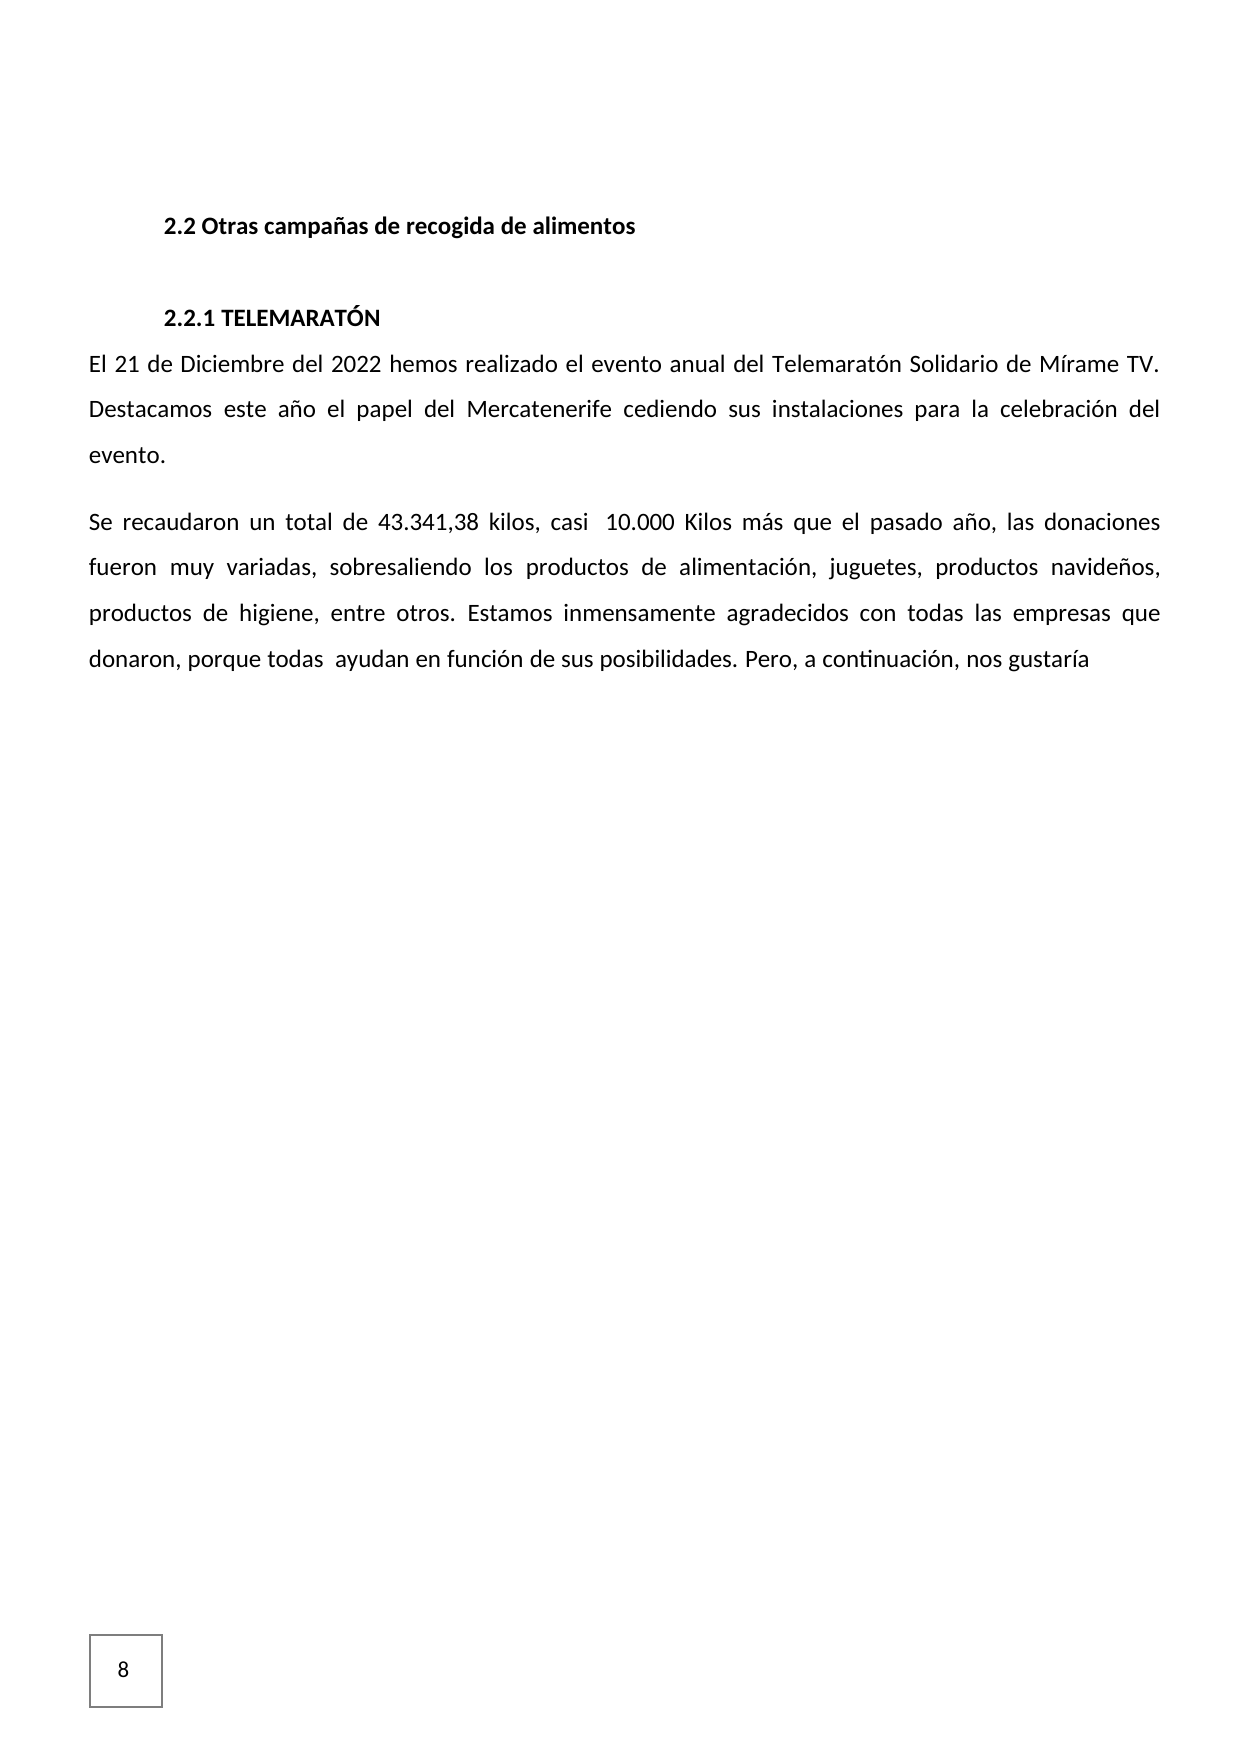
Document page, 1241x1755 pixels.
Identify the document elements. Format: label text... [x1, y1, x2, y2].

text El 21 de Diciembre del 2022 hemos realizado el evento anual del Telemaratón Solidario de Mírame TV. Destacamos este año el papel del Mercatenerife cediendo sus instalaciones para la celebración del evento. [89, 348, 1162, 470]
list Otras campañas de recogida de alimentos [164, 210, 1193, 241]
text Se recaudaron un total de 43.341,38 kilos, casi 10.000 Kilos más que el pasado año, las donaciones fueron muy variadas, sobresaliendo los productos de alimentación, juguetes, productos navideños, productos de higiene, entre otros. Estamos inmensamente agradecidos con todas las empresas que donaron, porque todas ayudan en función de sus posibilidades. Pero, a continuación, nos gustaría [89, 506, 1162, 673]
list TELEMARATÓN [164, 302, 1193, 332]
